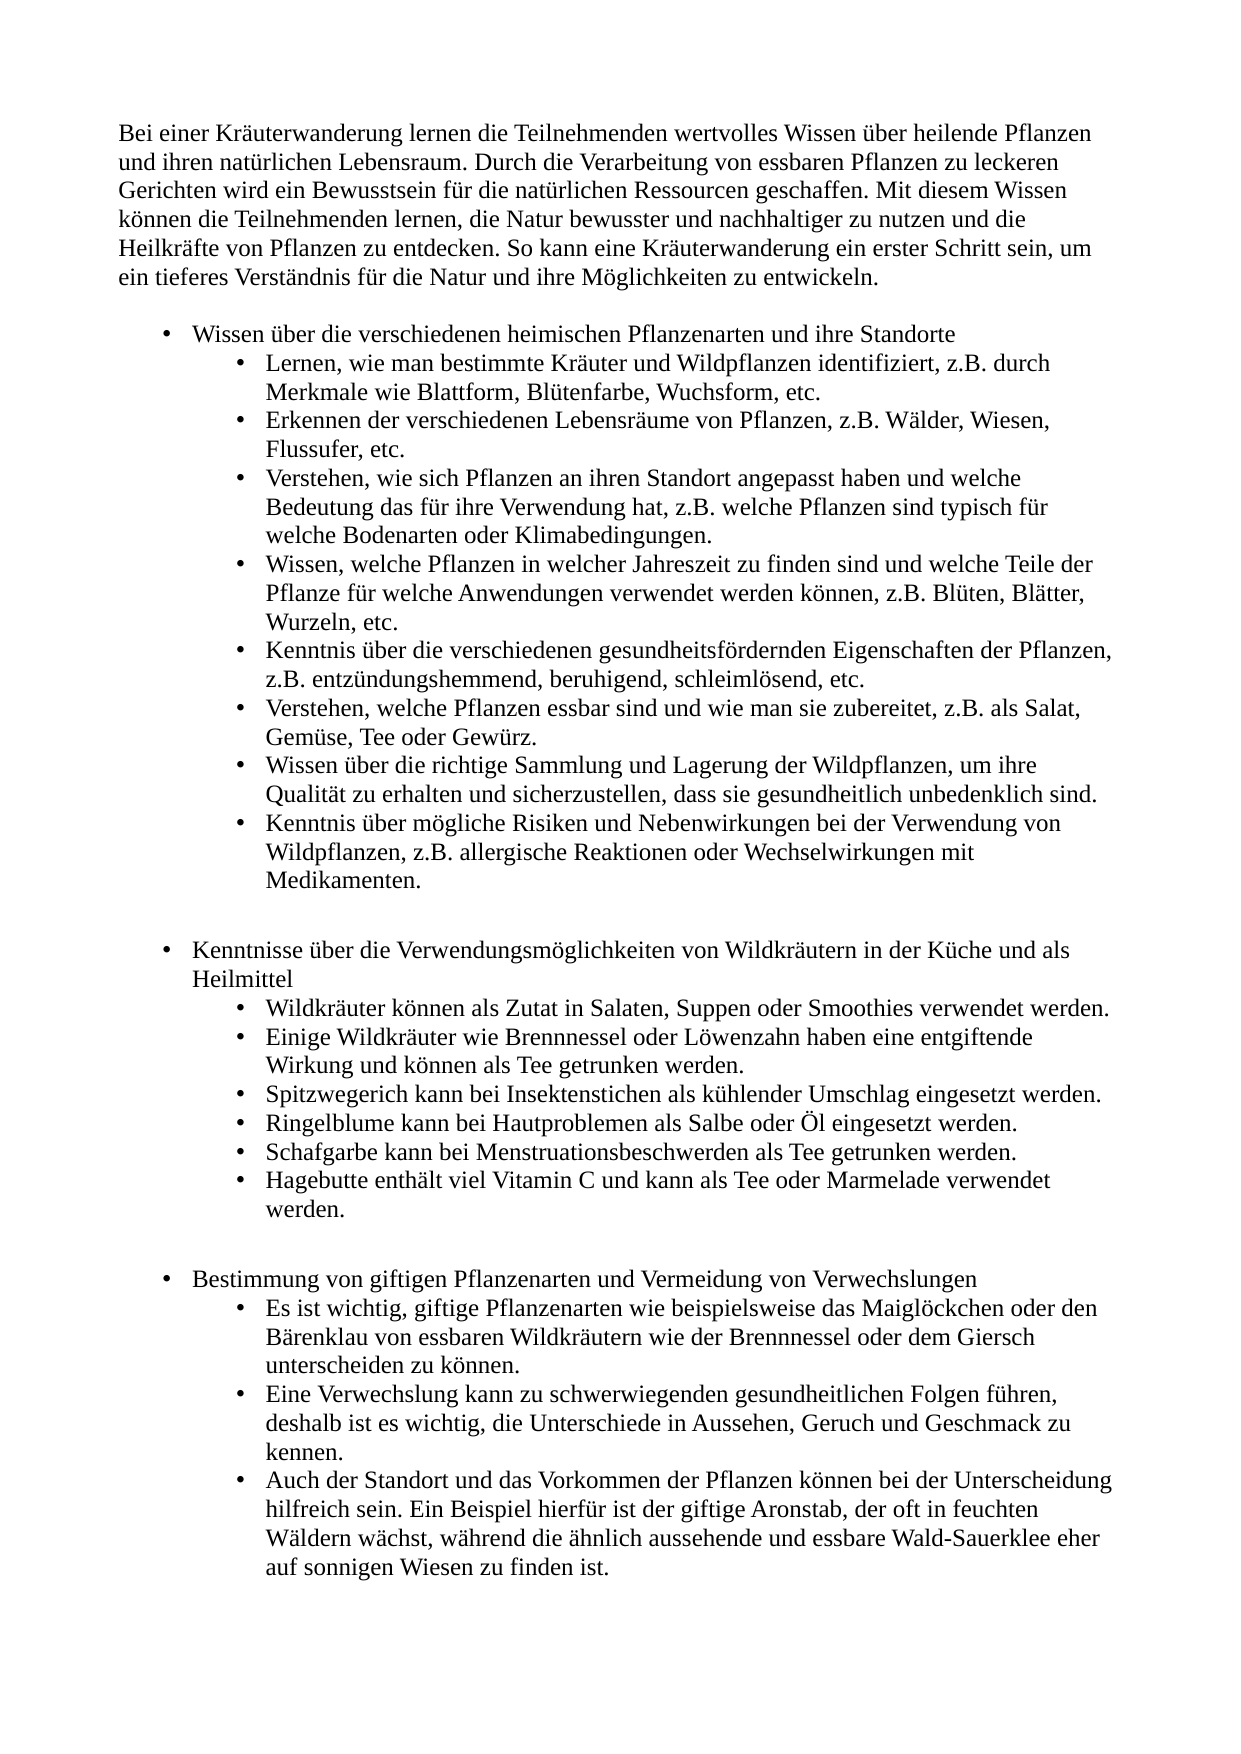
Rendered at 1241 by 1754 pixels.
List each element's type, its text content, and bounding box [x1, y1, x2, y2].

list Verstehen, welche Pflanzen essbar sind und wie man sie zubereitet, z.B. als Salat, Gemüse, Tee oder Gewürz. [236, 693, 1122, 751]
list Wissen über die richtige Sammlung und Lagerung der Wildpflanzen, um ihre Qualität zu erhalten und sicherzustellen, dass sie gesundheitlich unbedenklich sind. [236, 751, 1122, 808]
list Spitzwegerich kann bei Insektenstichen als kühlender Umschlag eingesetzt werden. [236, 1079, 1122, 1108]
list Hagebutte enthält viel Vitamin C und kann als Tee oder Marmelade verwendet werden. [236, 1166, 1122, 1223]
list Es ist wichtig, giftige Pflanzenarten wie beispielsweise das Maiglöckchen oder den Bärenklau von essbaren Wildkräutern wie der Brennnessel oder dem Giersch unterscheiden zu können. [236, 1293, 1122, 1379]
list Kenntnisse über die Verwendungsmöglichkeiten von Wildkräutern in der Küche und als Heilmittel [162, 936, 1122, 993]
list Einige Wildkräuter wie Brennnessel oder Löwenzahn haben eine entgiftende Wirkung und können als Tee getrunken werden. [236, 1022, 1122, 1079]
list Erkennen der verschiedenen Lebensräume von Pflanzen, z.B. Wälder, Wiesen, Flussufer, etc. [236, 406, 1122, 463]
list Verstehen, wie sich Pflanzen an ihren Standort angepasst haben und welche Bedeutung das für ihre Verwendung hat, z.B. welche Pflanzen sind typisch für welche Bodenarten oder Klimabedingungen. [236, 463, 1122, 549]
list Bestimmung von giftigen Pflanzenarten und Vermeidung von Verwechslungen [162, 1264, 1122, 1293]
list Schafgarbe kann bei Menstruationsbeschwerden als Tee getrunken werden. [236, 1137, 1122, 1166]
list Eine Verwechslung kann zu schwerwiegenden gesundheitlichen Folgen führen, deshalb ist es wichtig, die Unterschiede in Aussehen, Geruch und Geschmack zu kennen. [236, 1379, 1122, 1466]
list Lernen, wie man bestimmte Kräuter und Wildpflanzen identifiziert, z.B. durch Merkmale wie Blattform, Blütenfarbe, Wuchsform, etc. [236, 348, 1122, 406]
list Wissen über die verschiedenen heimischen Pflanzenarten und ihre Standorte [162, 319, 1122, 348]
list Kenntnis über mögliche Risiken und Nebenwirkungen bei der Verwendung von Wildpflanzen, z.B. allergische Reaktionen oder Wechselwirkungen mit Medikamenten. [236, 808, 1122, 894]
list Kenntnis über die verschiedenen gesundheitsfördernden Eigenschaften der Pflanzen, z.B. entzündungshemmend, beruhigend, schleimlösend, etc. [236, 636, 1122, 693]
list Wildkräuter können als Zutat in Salaten, Suppen oder Smoothies verwendet werden. [236, 993, 1122, 1022]
text Bei einer Kräuterwanderung lernen die Teilnehmenden wertvolles Wissen über heilende Pflanzen und ihren natürlichen Lebensraum. Durch die Verarbeitung von essbaren Pflanzen zu leckeren Gerichten wird ein Bewusstsein für die natürlichen Ressourcen geschaffen. Mit diesem Wissen können die Teilnehmenden lernen, die Natur bewusster und nachhaltiger zu nutzen und die Heilkräfte von Pflanzen zu entdecken. So kann eine Kräuterwanderung ein erster Schritt sein, um ein tieferes Verständnis für die Natur und ihre Möglichkeiten zu entwickeln. [118, 118, 1122, 291]
list Wissen, welche Pflanzen in welcher Jahreszeit zu finden sind und welche Teile der Pflanze für welche Anwendungen verwendet werden können, z.B. Blüten, Blätter, Wurzeln, etc. [236, 549, 1122, 636]
list Ringelblume kann bei Hautproblemen als Salbe oder Öl eingesetzt werden. [236, 1108, 1122, 1137]
list Auch der Standort und das Vorkommen der Pflanzen können bei der Unterscheidung hilfreich sein. Ein Beispiel hierfür ist der giftige Aronstab, der oft in feuchten Wäldern wächst, während die ähnlich aussehende und essbare Wald-Sauerklee eher auf sonnigen Wiesen zu finden ist. [236, 1466, 1122, 1581]
